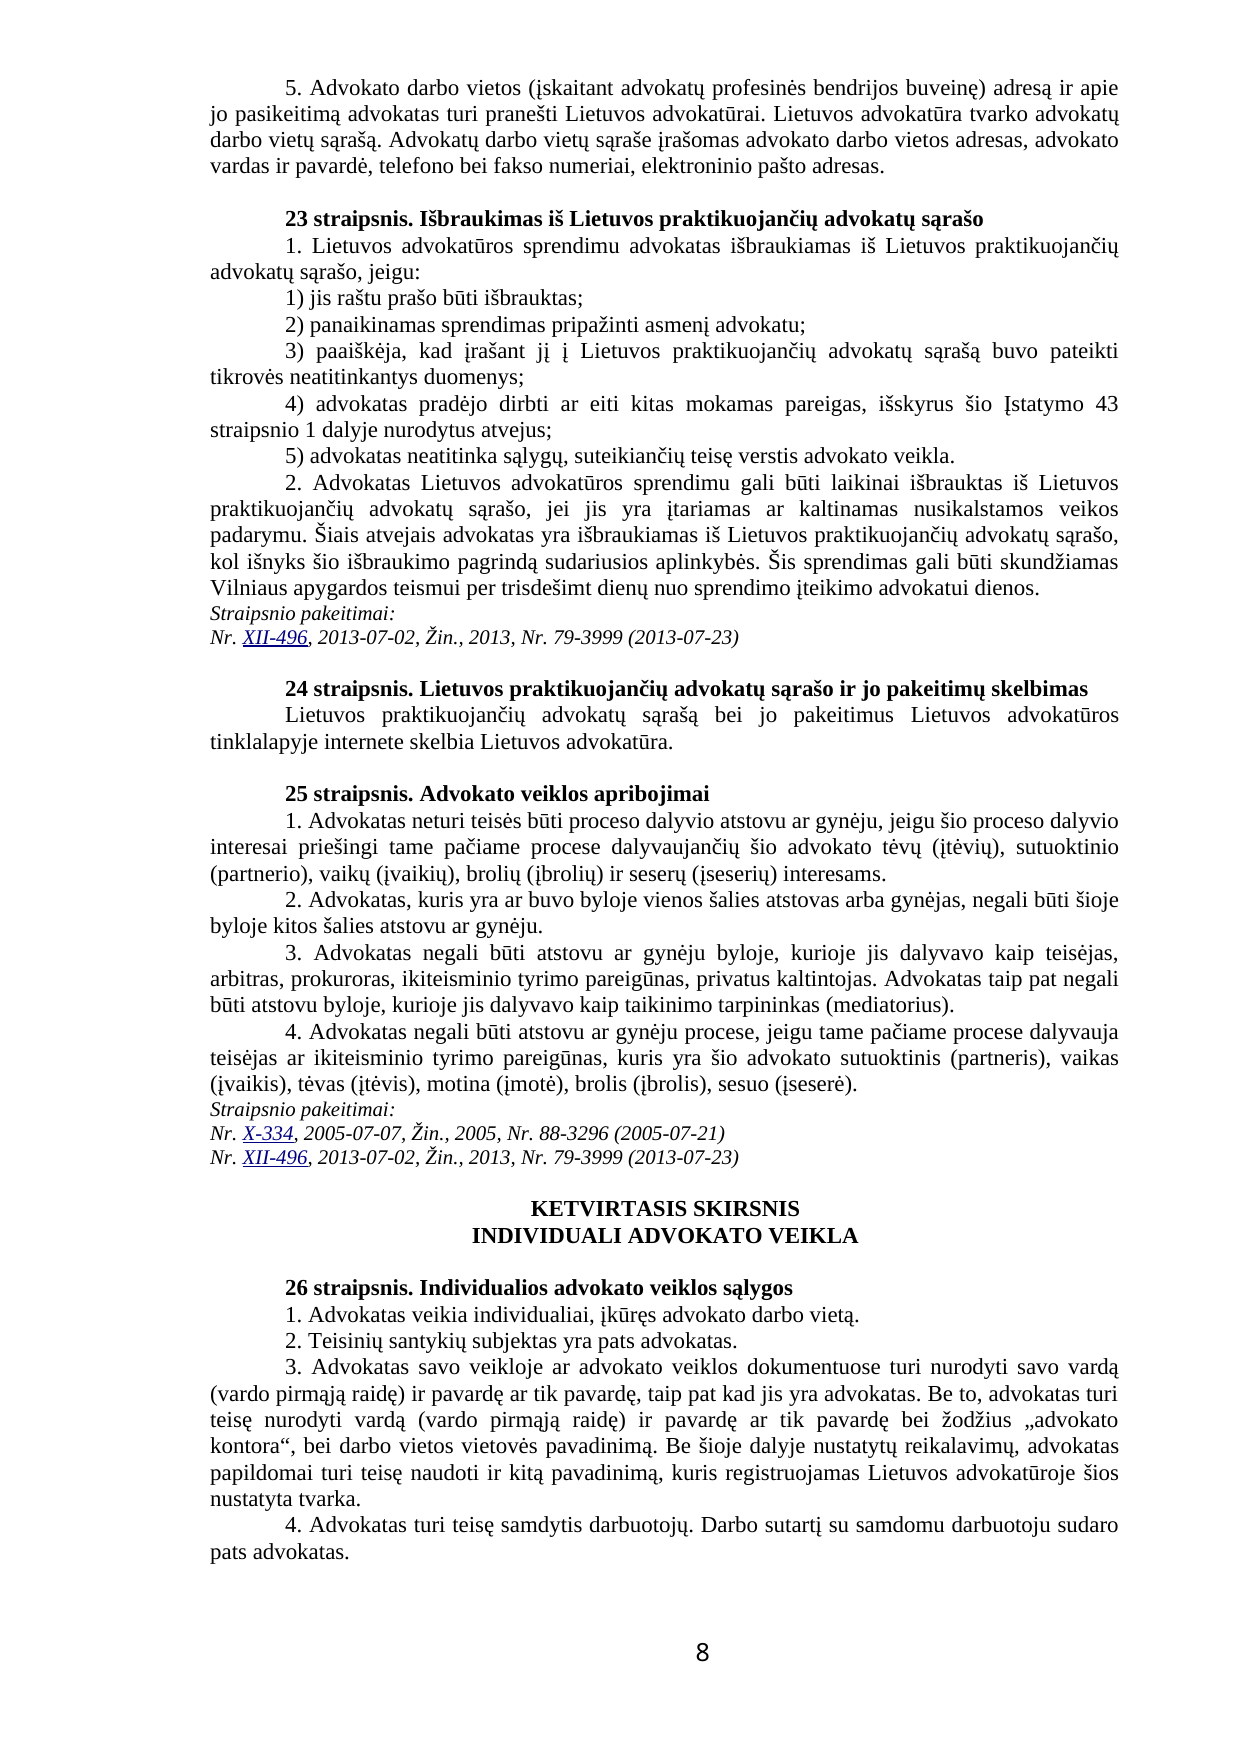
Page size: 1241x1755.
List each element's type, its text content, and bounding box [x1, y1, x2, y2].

text 23 straipsnis. Išbraukimas iš Lietuvos praktikuojančių advokatų sąrašo [210, 205, 1120, 232]
text 2. Advokatas Lietuvos advokatūros sprendimu gali būti laikinai išbrauktas iš Lietuvos praktikuojančių advokatų sąrašo, jei jis yra įtariamas ar kaltinamas nusikalstamos veikos padarymu. Šiais atvejais advokatas yra išbraukiamas iš Lietuvos praktikuojančių advokatų sąrašo, kol išnyks šio išbraukimo pagrindą sudariusios aplinkybės. Šis sprendimas gali būti skundžiamas Vilniaus apygardos teismui per trisdešimt dienų nuo sprendimo įteikimo advokatui dienos. [210, 469, 1120, 601]
text 3. Advokatas negali būti atstovu ar gynėju byloje, kurioje jis dalyvavo kaip teisėjas, arbitras, prokuroras, ikiteisminio tyrimo pareigūnas, privatus kaltintojas. Advokatas taip pat negali būti atstovu byloje, kurioje jis dalyvavo kaip taikinimo tarpininkas (mediatorius). [210, 939, 1120, 1018]
text 5) advokatas neatitinka sąlygų, suteikiančių teisę verstis advokato veikla. [210, 442, 1120, 469]
text 3. Advokatas savo veikloje ar advokato veiklos dokumentuose turi nurodyti savo vardą (vardo pirmąją raidę) ir pavardę ar tik pavardę, taip pat kad jis yra advokatas. Be to, advokatas turi teisę nurodyti vardą (vardo pirmąją raidę) ir pavardę ar tik pavardę bei žodžius „advokato kontora“, bei darbo vietos vietovės pavadinimą. Be šioje dalyje nustatytų reikalavimų, advokatas papildomai turi teisę naudoti ir kitą pavadinimą, kuris registruojamas Lietuvos advokatūroje šios nustatyta tvarka. [210, 1353, 1120, 1512]
text 4) advokatas pradėjo dirbti ar eiti kitas mokamas pareigas, išskyrus šio Įstatymo 43 straipsnio 1 dalyje nurodytus atvejus; [210, 390, 1120, 442]
text Straipsnio pakeitimai: [210, 1097, 1120, 1121]
text 1) jis raštu prašo būti išbrauktas; [210, 284, 1120, 311]
text 26 straipsnis. Individualios advokato veiklos sąlygos [210, 1274, 1120, 1301]
text Nr. XII-496, 2013-07-02, Žin., 2013, Nr. 79-3999 (2013-07-23) [210, 1145, 1120, 1169]
text 4. Advokatas negali būti atstovu ar gynėju procese, jeigu tame pačiame procese dalyvauja teisėjas ar ikiteisminio tyrimo pareigūnas, kuris yra šio advokato sutuoktinis (partneris), vaikas (įvaikis), tėvas (įtėvis), motina (įmotė), brolis (įbrolis), sesuo (įseserė). [210, 1018, 1120, 1097]
text KETVIRTASIS SKIRSNIS [210, 1195, 1120, 1222]
text 3) paaiškėja, kad įrašant jį į Lietuvos praktikuojančių advokatų sąrašą buvo pateikti tikrovės neatitinkantys duomenys; [210, 337, 1120, 390]
text 5. Advokato darbo vietos (įskaitant advokatų profesinės bendrijos buveinę) adresą ir apie jo pasikeitimą advokatas turi pranešti Lietuvos advokatūrai. Lietuvos advokatūra tvarko advokatų darbo vietų sąrašą. Advokatų darbo vietų sąraše įrašomas advokato darbo vietos adresas, advokato vardas ir pavardė, telefono bei fakso numeriai, elektroninio pašto adresas. [210, 73, 1120, 179]
text 4. Advokatas turi teisę samdytis darbuotojų. Darbo sutartį su samdomu darbuotoju sudaro pats advokatas. [210, 1512, 1120, 1564]
text Straipsnio pakeitimai: [210, 601, 1120, 625]
text Lietuvos praktikuojančių advokatų sąrašą bei jo pakeitimus Lietuvos advokatūros tinklalapyje internete skelbia Lietuvos advokatūra. [210, 701, 1120, 754]
text INDIVIDUALI ADVOKATO VEIKLA [210, 1222, 1120, 1248]
text 2. Teisinių santykių subjektas yra pats advokatas. [210, 1327, 1120, 1353]
text 1. Advokatas veikia individualiai, įkūręs advokato darbo vietą. [210, 1301, 1120, 1327]
text 1. Lietuvos advokatūros sprendimu advokatas išbraukiamas iš Lietuvos praktikuojančių advokatų sąrašo, jeigu: [210, 232, 1120, 284]
text 25 straipsnis. Advokato veiklos apribojimai [210, 781, 1120, 807]
text Nr. X-334, 2005-07-07, Žin., 2005, Nr. 88-3296 (2005-07-21) [210, 1121, 1120, 1145]
text 1. Advokatas neturi teisės būti proceso dalyvio atstovu ar gynėju, jeigu šio proceso dalyvio interesai priešingi tame pačiame procese dalyvaujančių šio advokato tėvų (įtėvių), sutuoktinio (partnerio), vaikų (įvaikių), brolių (įbrolių) ir seserų (įseserių) interesams. [210, 807, 1120, 886]
text 2) panaikinamas sprendimas pripažinti asmenį advokatu; [210, 311, 1120, 337]
text 2. Advokatas, kuris yra ar buvo byloje vienos šalies atstovas arba gynėjas, negali būti šioje byloje kitos šalies atstovu ar gynėju. [210, 886, 1120, 939]
text Nr. XII-496, 2013-07-02, Žin., 2013, Nr. 79-3999 (2013-07-23) [210, 625, 1120, 649]
text 24 straipsnis. Lietuvos praktikuojančių advokatų sąrašo ir jo pakeitimų skelbimas [285, 675, 1120, 701]
